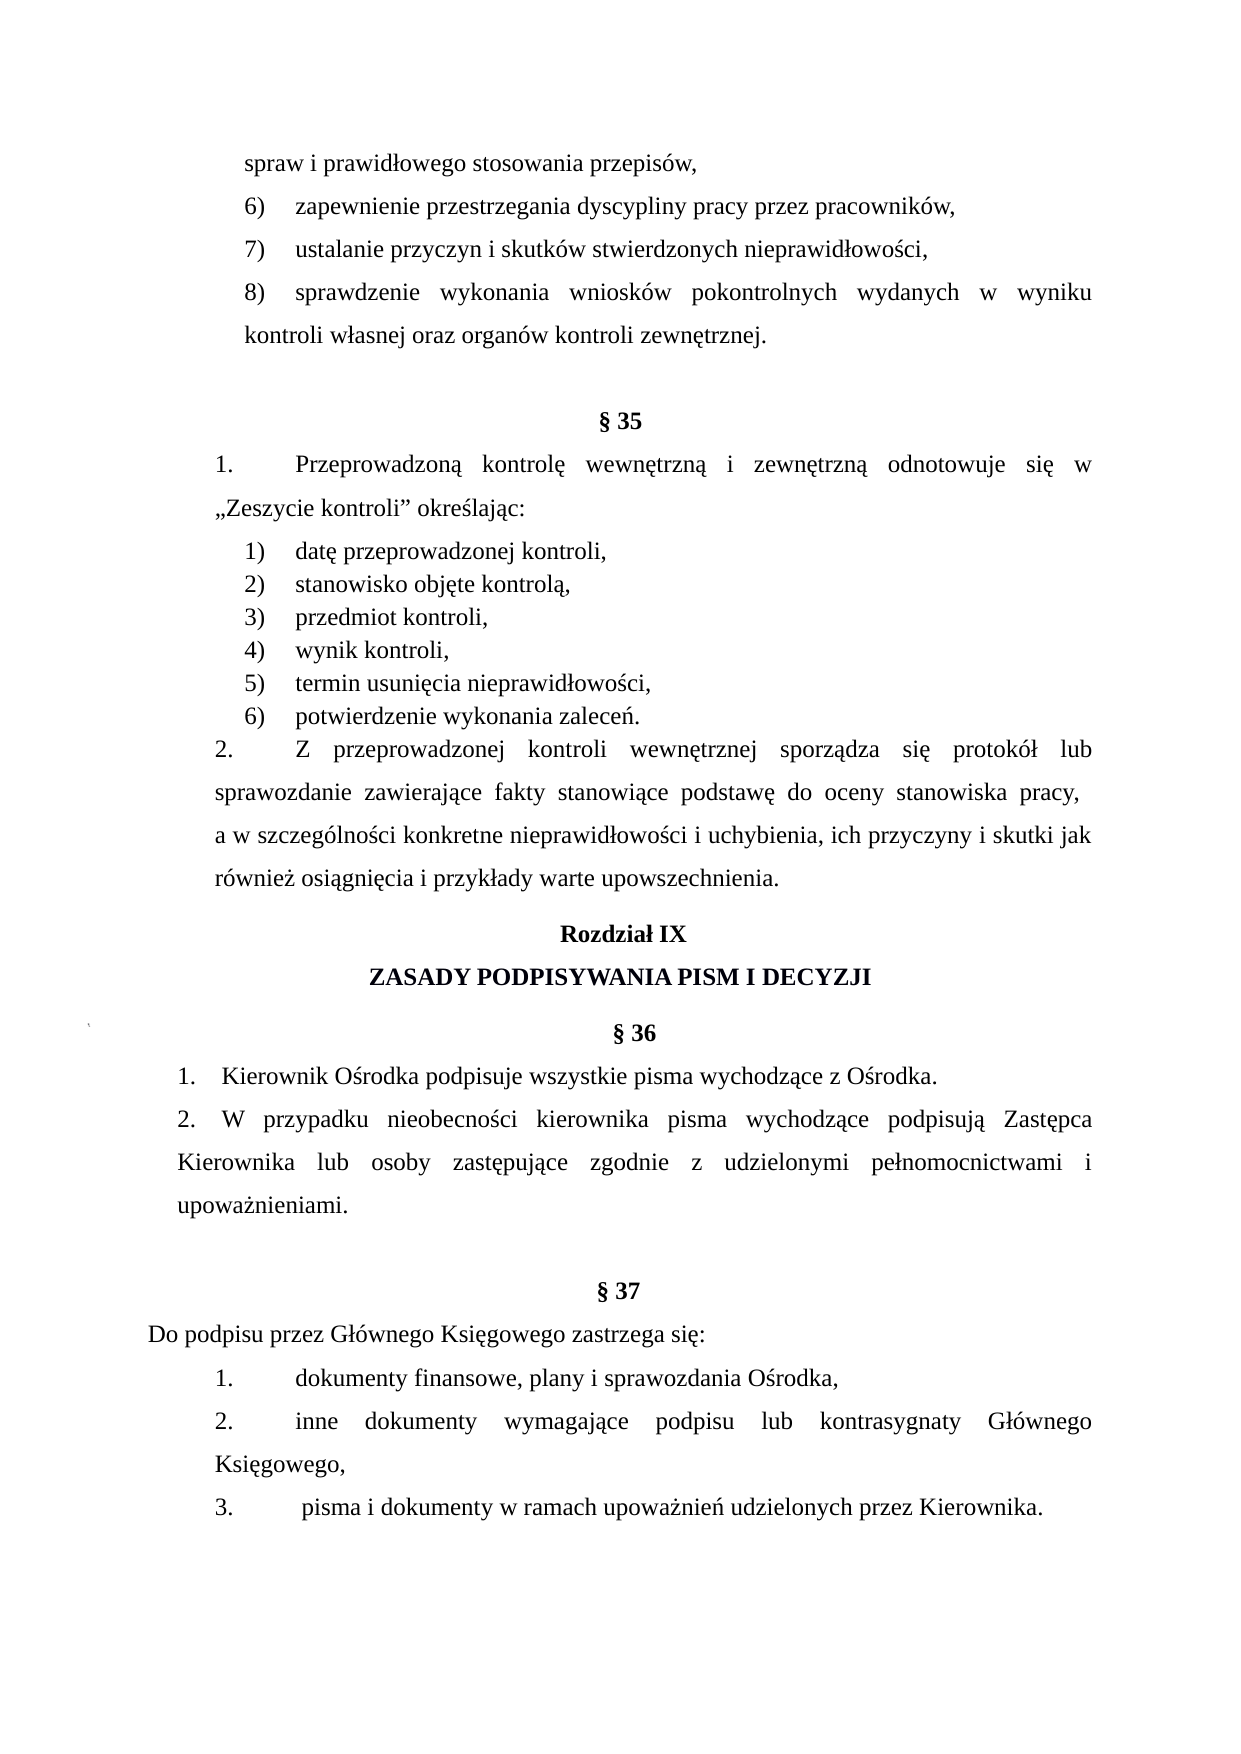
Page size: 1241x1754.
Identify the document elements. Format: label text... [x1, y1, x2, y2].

list inne dokumenty wymagające podpisu lub kontrasygnaty Głównego Księgowego, [214, 1406, 1093, 1478]
text Do podpisu przez Głównego Księgowego zastrzega się: [148, 1319, 1093, 1348]
text § 36 [176, 1018, 1093, 1046]
list wynik kontroli, [244, 635, 1093, 663]
list ustalanie przyczyn i skutków stwierdzonych nieprawidłowości, [244, 234, 1093, 263]
list potwierdzenie wykonania zaleceń. [244, 701, 1093, 729]
list zapewnienie przestrzegania dyscypliny pracy przez pracowników, [244, 191, 1093, 219]
list W przypadku nieobecności kierownika pisma wychodzące podpisują Zastępca Kierownika lub osoby zastępujące zgodnie z udzielonymi pełnomocnictwami i upoważnieniami. [177, 1104, 1093, 1219]
list stanowisko objęte kontrolą, [244, 569, 1093, 597]
list przedmiot kontroli, [244, 602, 1093, 631]
subtitle ZASADY PODPISYWANIA PISM I DECYZJI [148, 962, 1093, 991]
list Z przeprowadzonej kontroli wewnętrznej sporządza się protokół lub sprawozdanie zawierające fakty stanowiące podstawę do oceny stanowiska pracy, a w szczególności konkretne nieprawidłowości i uchybienia, ich przyczyny i skutki jak również osiągnięcia i przykłady warte upowszechnienia. [214, 734, 1093, 892]
list datę przeprowadzonej kontroli, [244, 536, 1093, 564]
list Kierownik Ośrodka podpisuje wszystkie pisma wychodzące z Ośrodka. [177, 1061, 1093, 1089]
list § 35 [148, 406, 1093, 435]
list dokumenty finansowe, plany i sprawozdania Ośrodka, [214, 1363, 1093, 1391]
list termin usunięcia nieprawidłowości, [244, 668, 1093, 697]
text Rozdział IX [148, 919, 1093, 948]
text § 37 [148, 1276, 1089, 1305]
list pisma i dokumenty w ramach upoważnień udzielonych przez Kierownika. [214, 1492, 1093, 1521]
list sprawdzenie wykonania wniosków pokontrolnych wydanych w wyniku kontroli własnej oraz organów kontroli zewnętrznej. [244, 277, 1093, 349]
list spraw i prawidłowego stosowania przepisów, [244, 148, 1093, 176]
list Przeprowadzoną kontrolę wewnętrzną i zewnętrzną odnotowuje się w „Zeszycie kontroli” określając: [214, 449, 1093, 521]
